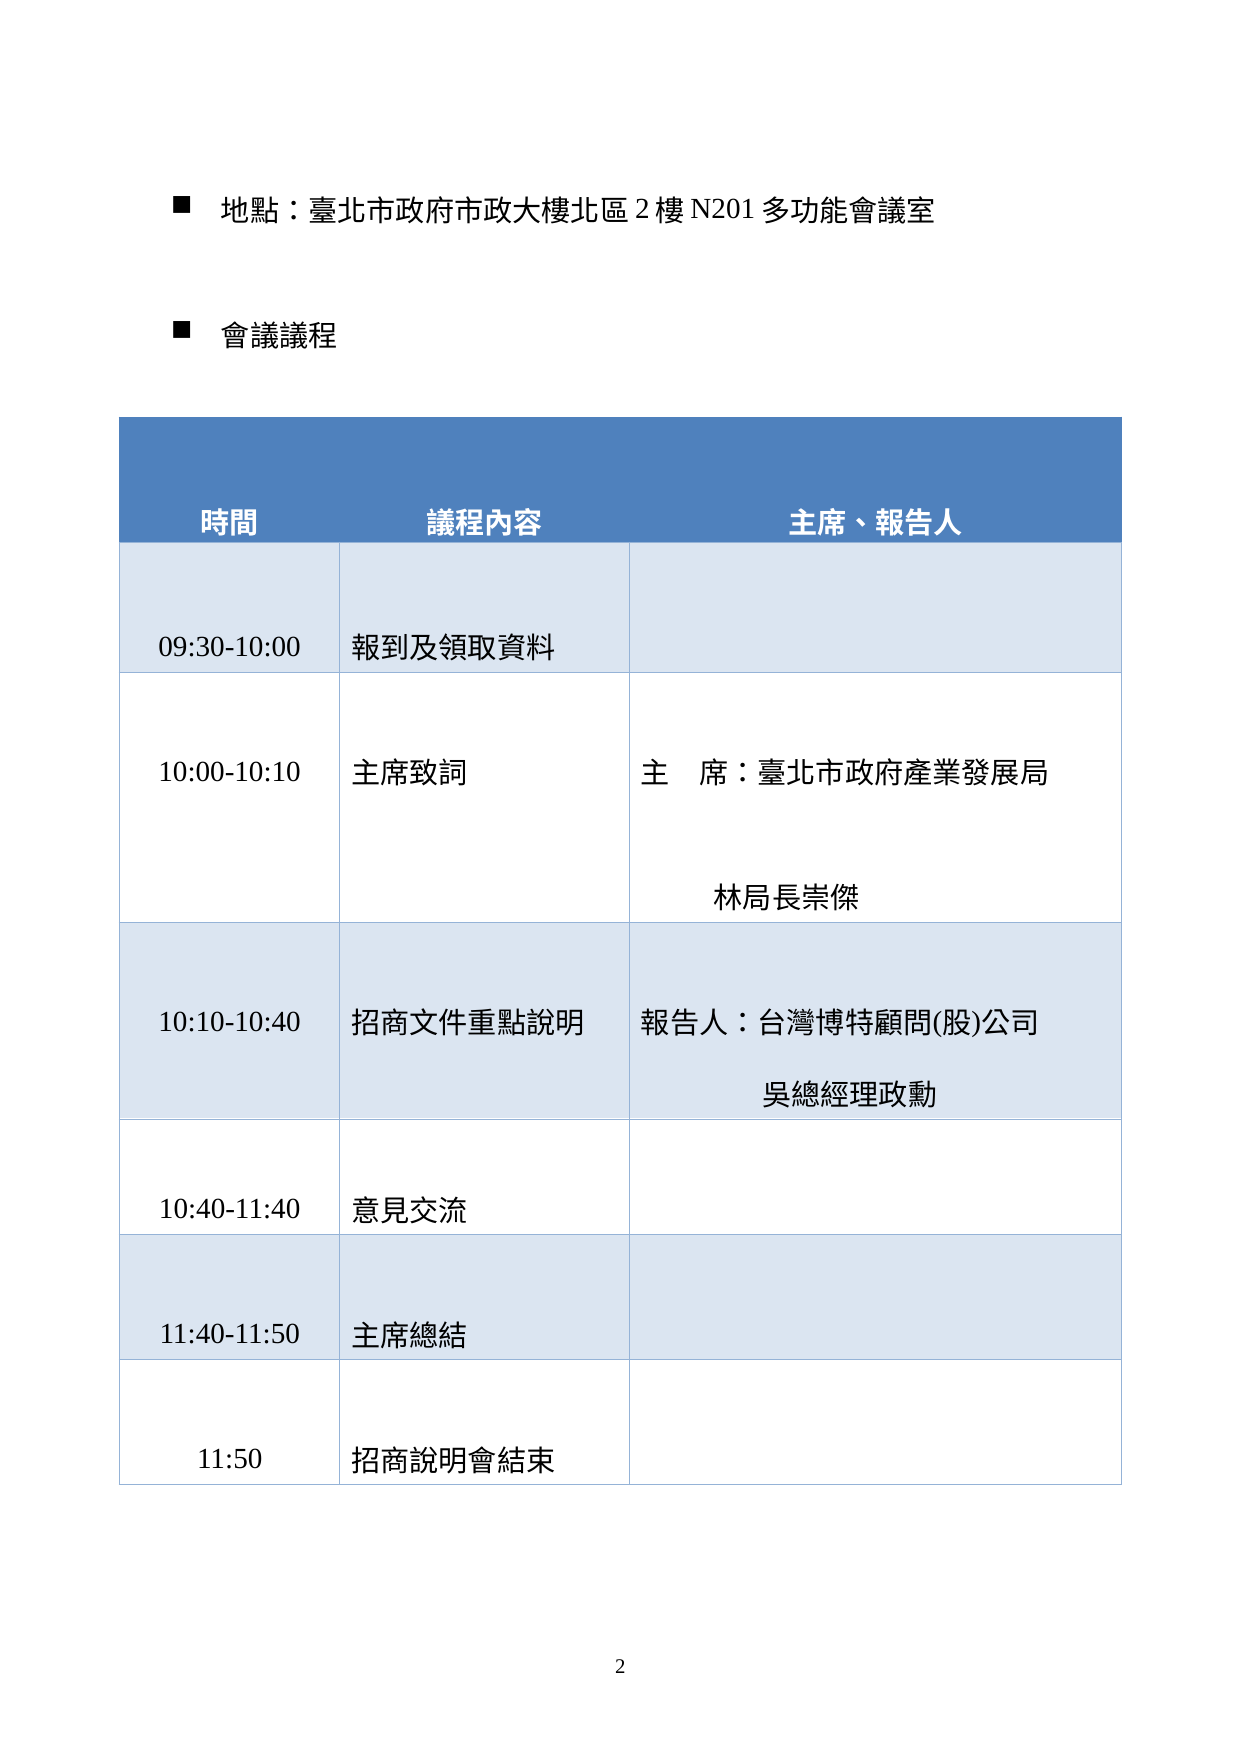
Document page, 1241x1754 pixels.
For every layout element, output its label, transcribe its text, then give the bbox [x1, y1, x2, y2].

table_cell 招商說明會結束 [340, 1360, 629, 1484]
list 地點：臺北市政府市政大樓北區2樓N201多功能會議室 [171, 167, 1128, 229]
table_cell 10:10-10:40 [120, 923, 339, 1118]
table_cell [630, 543, 1121, 672]
table_header 時間 [120, 418, 340, 542]
table_cell 10:40-11:40 [120, 1120, 339, 1234]
table_cell 意見交流 [340, 1120, 629, 1234]
table_cell 招商文件重點說明 [340, 923, 629, 1118]
table_cell 報到及領取資料 [340, 543, 629, 672]
table_cell 09:30-10:00 [120, 543, 339, 672]
table_cell [630, 1235, 1121, 1359]
table_cell 主 席：臺北市政府產業發展局 林局長崇傑 [630, 673, 1121, 922]
table_cell 主席總結 [340, 1235, 629, 1359]
table_cell [630, 1360, 1121, 1484]
table_header 議程內容 [340, 418, 629, 542]
table_cell 報告人：台灣博特顧問(股)公司 吳總經理政勳 [630, 923, 1121, 1118]
table_header 主席、報告人 [629, 418, 1121, 542]
table_cell 主席致詞 [340, 673, 629, 922]
table_cell [630, 1120, 1121, 1234]
list 會議議程 [171, 292, 1128, 354]
table_cell 10:00-10:10 [120, 673, 339, 922]
table_cell 11:50 [120, 1360, 339, 1484]
table_cell 11:40-11:50 [120, 1235, 339, 1359]
